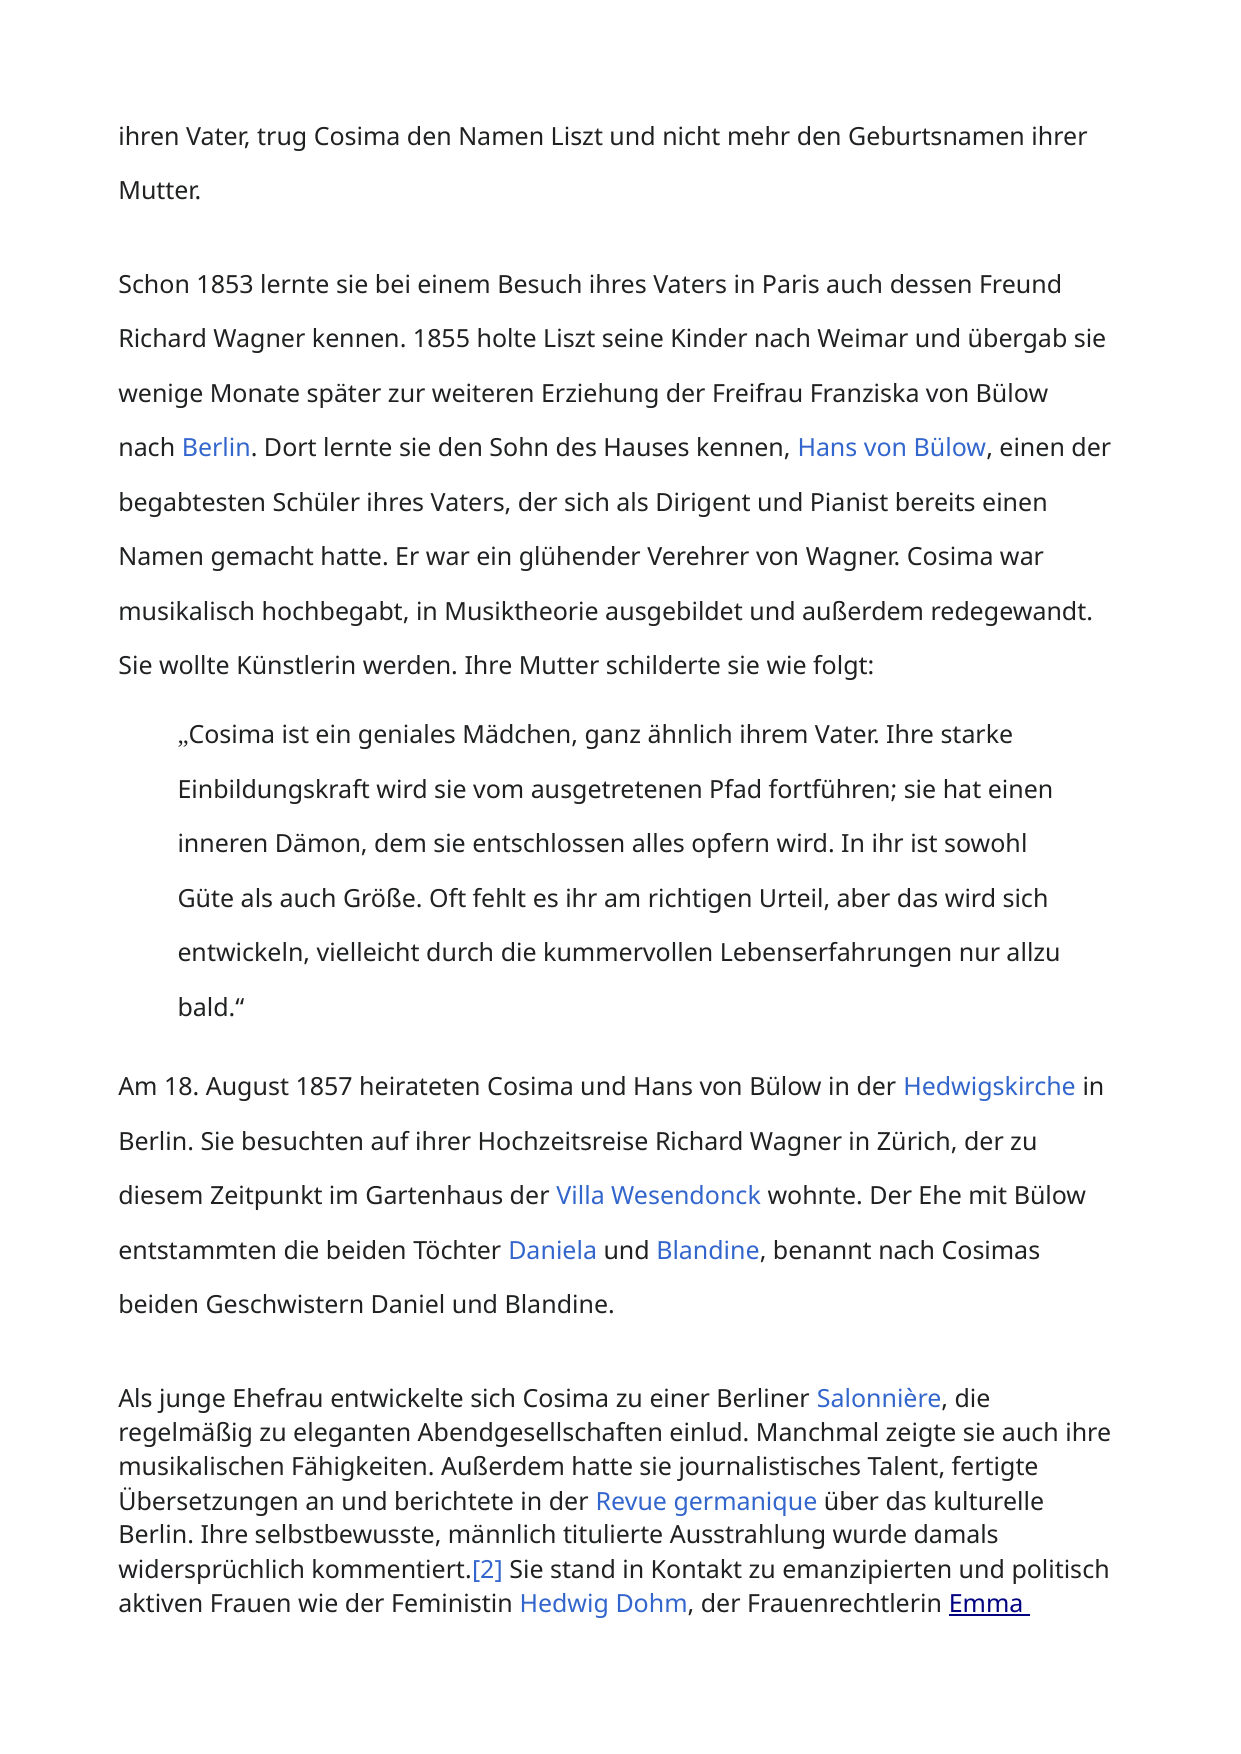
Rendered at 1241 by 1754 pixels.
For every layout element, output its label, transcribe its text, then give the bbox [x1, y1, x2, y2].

text ihren Vater, trug Cosima den Namen Liszt und nicht mehr den Geburtsnamen ihrer Mutter. [118, 118, 1122, 207]
text Schon 1853 lernte sie bei einem Besuch ihres Vaters in Paris auch dessen Freund Richard Wagner kennen. 1855 holte Liszt seine Kinder nach Weimar und übergab sie wenige Monate später zur weiteren Erziehung der Freifrau Franziska von Bülow nach Berlin. Dort lernte sie den Sohn des Hauses kennen, Hans von Bülow, einen der begabtesten Schüler ihres Vaters, der sich als Dirigent und Pianist bereits einen Namen gemacht hatte. Er war ein glühender Verehrer von Wagner. Cosima war musikalisch hochbegabt, in Musiktheorie ausgebildet und außerdem redegewandt. Sie wollte Künstlerin werden. Ihre Mutter schilderte sie wie folgt: [118, 267, 1122, 682]
text Am 18. August 1857 heirateten Cosima und Hans von Bülow in der Hedwigskirche in Berlin. Sie besuchten auf ihrer Hochzeitsreise Richard Wagner in Zürich, der zu diesem Zeitpunkt im Gartenhaus der Villa Wesendonck wohnte. Der Ehe mit Bülow entstammten die beiden Töchter Daniela und Blandine, benannt nach Cosimas beiden Geschwistern Daniel und Blandine. [118, 1069, 1122, 1321]
text „Cosima ist ein geniales Mädchen, ganz ähnlich ihrem Vater. Ihre starke Einbildungskraft wird sie vom ausgetretenen Pfad fortführen; sie hat einen inneren Dämon, dem sie entschlossen alles opfern wird. In ihr ist sowohl Güte als auch Größe. Oft fehlt es ihr am richtigen Urteil, aber das wird sich entwickeln, vielleicht durch die kummervollen Lebenserfahrungen nur allzu bald.“ [177, 717, 1063, 1023]
text Als junge Ehefrau entwickelte sich Cosima zu einer Berliner Salonnière, die regelmäßig zu eleganten Abendgesellschaften einlud. Manchmal zeigte sie auch ihre musikalischen Fähigkeiten. Außerdem hatte sie journalistisches Talent, fertigte Übersetzungen an und berichtete in der Revue germanique über das kulturelle Berlin. Ihre selbstbewusste, männlich titulierte Ausstrahlung wurde damals widersprüchlich kommentiert.[2] Sie stand in Kontakt zu emanzipierten und politisch aktiven Frauen wie der Feministin Hedwig Dohm, der Frauenrechtlerin Emma [118, 1381, 1122, 1619]
